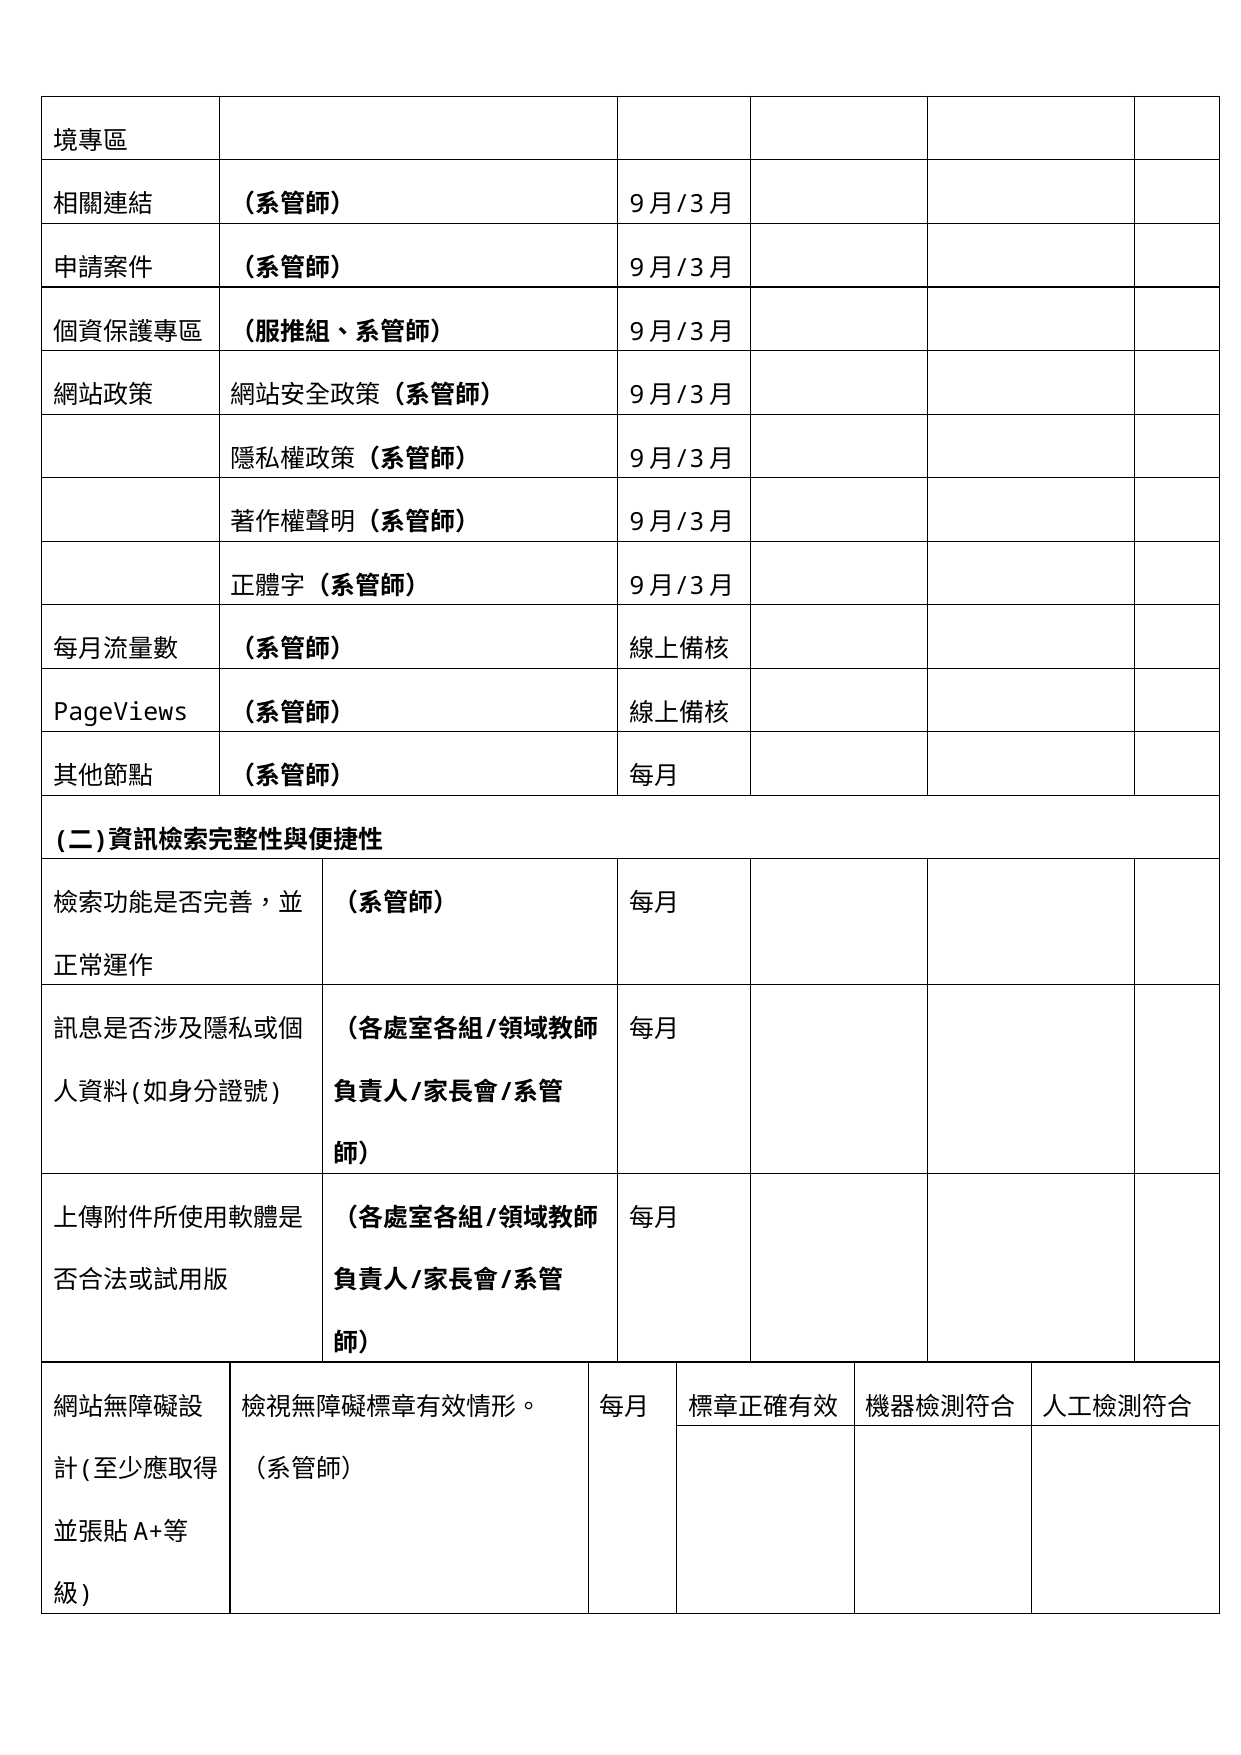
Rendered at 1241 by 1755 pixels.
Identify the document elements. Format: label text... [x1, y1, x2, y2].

table_cell [751, 160, 927, 223]
table_cell 每月 [618, 732, 750, 795]
table_cell [751, 669, 927, 731]
table_cell [1135, 985, 1219, 1173]
table_cell 個資保護專區 [42, 288, 219, 350]
table_cell 每月 [618, 859, 750, 984]
table_cell 著作權聲明（系管師） [220, 478, 617, 541]
table_cell [751, 859, 927, 984]
table_cell [220, 97, 617, 159]
table_cell [928, 605, 1134, 668]
table_cell [1135, 160, 1219, 223]
table_cell （系管師） [220, 605, 617, 668]
table_cell （各處室各組/領域教師負責人/家長會/系管師） [323, 985, 617, 1173]
table_cell [751, 1174, 927, 1361]
table_cell [928, 415, 1134, 477]
table_cell 網站政策 [42, 351, 219, 413]
table_cell 上傳附件所使用軟體是否合法或試用版 [42, 1174, 322, 1361]
table_cell 隱私權政策（系管師） [220, 415, 617, 477]
table_cell [928, 160, 1134, 223]
table_cell 網站無障礙設計(至少應取得並張貼A+等級) [42, 1363, 229, 1612]
table_cell [1135, 351, 1219, 413]
table_cell [42, 478, 219, 541]
table_cell （服推組、系管師） [220, 288, 617, 350]
table_cell [751, 415, 927, 477]
table_cell [928, 288, 1134, 350]
table_cell [751, 351, 927, 413]
table_cell [1135, 415, 1219, 477]
table_cell 9月/3月 [618, 351, 750, 413]
table_cell [1135, 478, 1219, 541]
table_cell 每月 [618, 1174, 750, 1361]
table_cell 正體字（系管師） [220, 542, 617, 604]
table_cell [751, 97, 927, 159]
table_cell [751, 985, 927, 1173]
table_cell 其他節點 [42, 732, 219, 795]
table_cell （系管師） [220, 224, 617, 286]
table_cell 9月/3月 [618, 160, 750, 223]
table_cell [928, 542, 1134, 604]
table_cell [1135, 732, 1219, 795]
table_cell [751, 732, 927, 795]
table_cell 線上備核 [618, 605, 750, 668]
table_cell [855, 1426, 1031, 1612]
table_cell （各處室各組/領域教師負責人/家長會/系管師） [323, 1174, 617, 1361]
table_cell 網站安全政策（系管師） [220, 351, 617, 413]
table_cell （系管師） [220, 732, 617, 795]
table_cell （系管師） [220, 669, 617, 731]
table_cell 訊息是否涉及隱私或個人資料(如身分證號) [42, 985, 322, 1173]
table_cell 機器檢測符合 [855, 1363, 1031, 1425]
table_cell [677, 1426, 854, 1612]
table_cell 9月/3月 [618, 478, 750, 541]
table_cell [928, 859, 1134, 984]
table_cell 9月/3月 [618, 542, 750, 604]
table_cell (二)資訊檢索完整性與便捷性 [42, 796, 1219, 858]
table_cell [1135, 669, 1219, 731]
table_cell （系管師） [323, 859, 617, 984]
table_cell 檢視無障礙標章有效情形。（系管師） [231, 1363, 588, 1612]
table_cell [751, 288, 927, 350]
table_cell 人工檢測符合 [1032, 1363, 1219, 1425]
table_cell 9月/3月 [618, 415, 750, 477]
table_cell [1135, 1174, 1219, 1361]
table_cell [42, 415, 219, 477]
table_cell 相關連結 [42, 160, 219, 223]
table_cell [618, 97, 750, 159]
table_cell [1135, 859, 1219, 984]
table_cell 境專區 [42, 97, 219, 159]
table_cell [1135, 605, 1219, 668]
table_cell [1032, 1426, 1219, 1612]
table_cell [1135, 97, 1219, 159]
table_cell [1135, 542, 1219, 604]
table_cell [928, 732, 1134, 795]
table_cell 線上備核 [618, 669, 750, 731]
table_cell PageViews [42, 669, 219, 731]
table_cell 檢索功能是否完善，並正常運作 [42, 859, 322, 984]
table_cell [928, 97, 1134, 159]
table_cell [928, 224, 1134, 286]
table_cell 每月 [589, 1363, 676, 1612]
table_cell [751, 478, 927, 541]
table_cell [751, 224, 927, 286]
table_cell 9月/3月 [618, 288, 750, 350]
table_cell [1135, 288, 1219, 350]
table_cell 每月流量數 [42, 605, 219, 668]
table_cell [928, 478, 1134, 541]
table_cell [928, 669, 1134, 731]
table_cell [751, 605, 927, 668]
table_cell [751, 542, 927, 604]
table_cell [1135, 224, 1219, 286]
table_cell [928, 351, 1134, 413]
table_cell 9月/3月 [618, 224, 750, 286]
table_cell 每月 [618, 985, 750, 1173]
table_cell [928, 985, 1134, 1173]
table_cell （系管師） [220, 160, 617, 223]
table_cell [42, 542, 219, 604]
table_cell 申請案件 [42, 224, 219, 286]
table_cell [928, 1174, 1134, 1361]
table_cell 標章正確有效 [677, 1363, 854, 1425]
